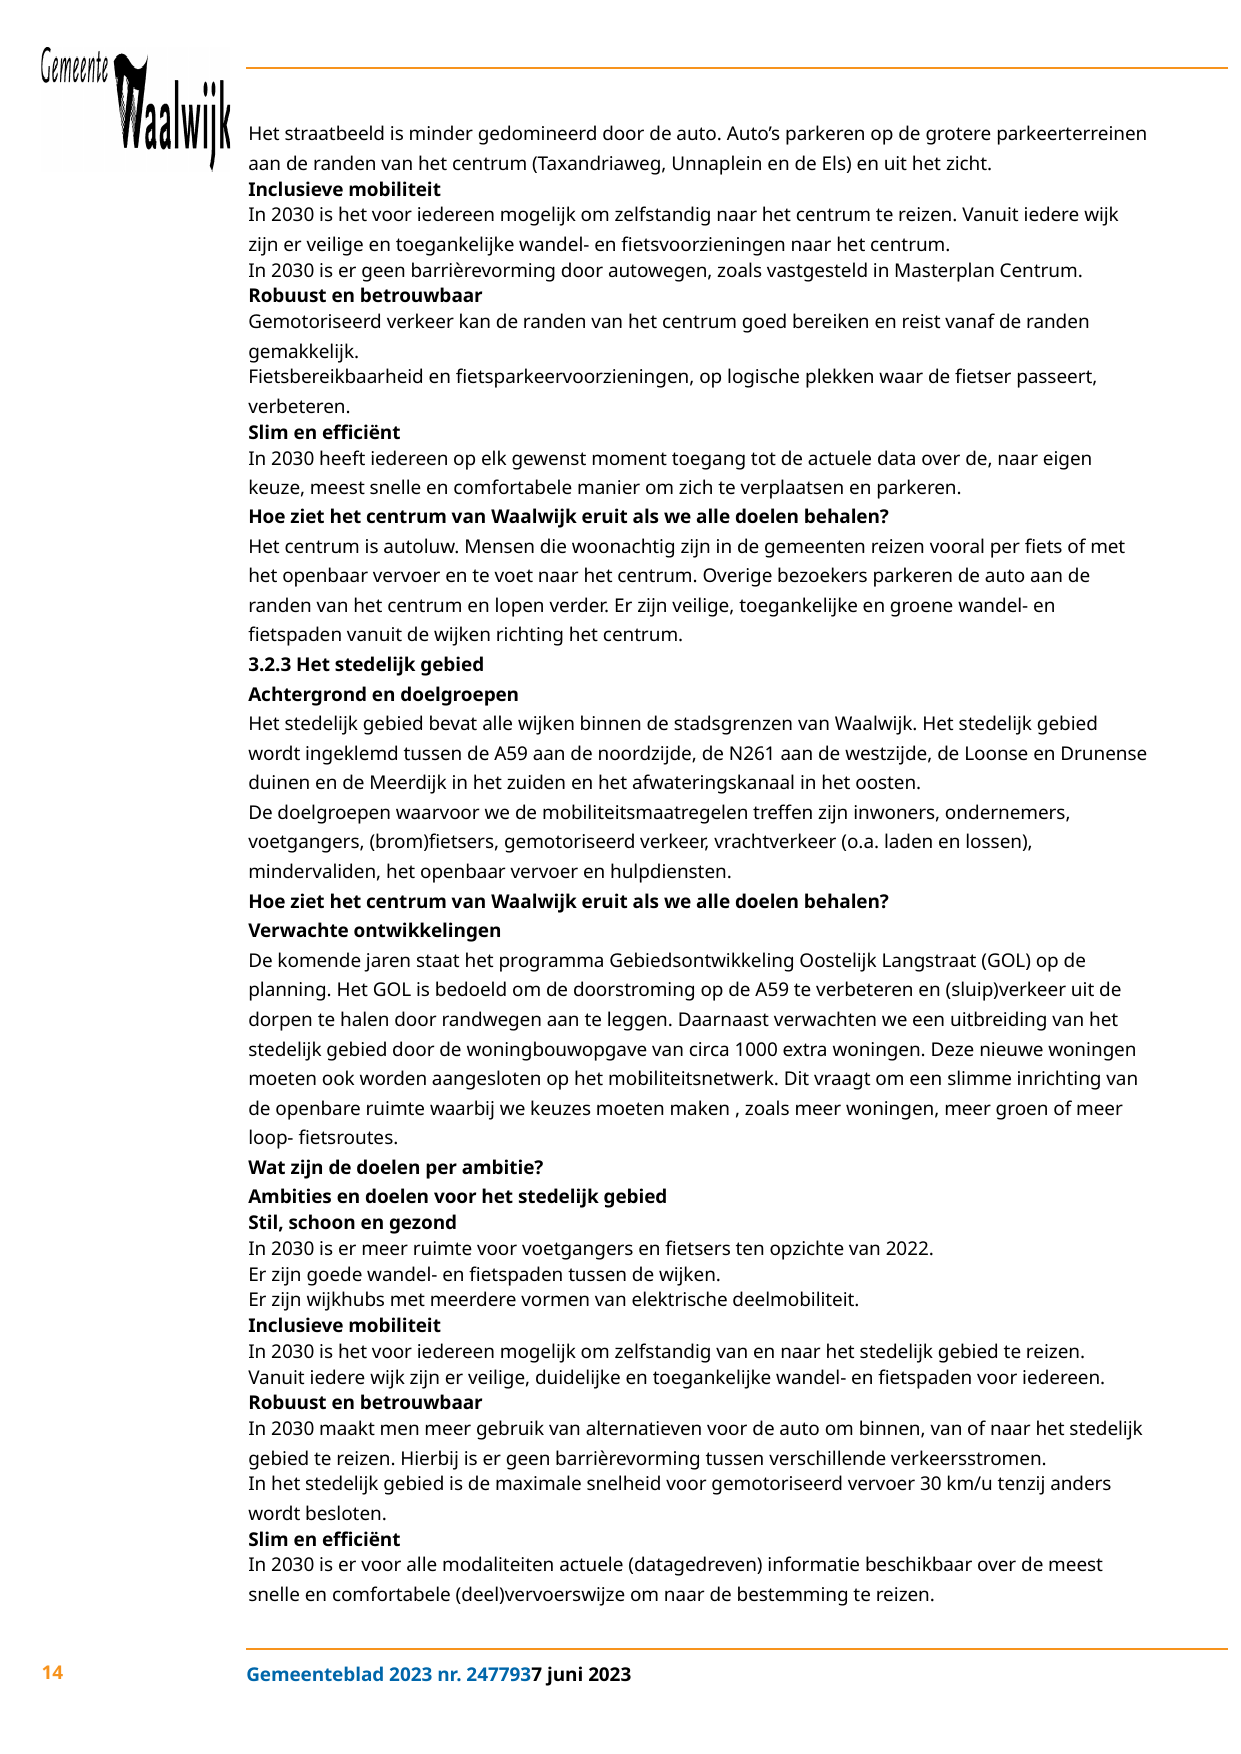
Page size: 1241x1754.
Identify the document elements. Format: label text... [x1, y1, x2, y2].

picture [41, 47, 231, 172]
table_cell Vanuit iedere wijk zijn er veilige, duidelijke en toegankelijke wandel- en fietspaden voor iedereen. [248, 1364, 1152, 1389]
table_cell Gemotoriseerd verkeer kan de randen van het centrum goed bereiken en reist vanaf de randen gemakkelijk. [248, 308, 1152, 364]
text Hoe ziet het centrum van Waalwijk eruit als we alle doelen behalen? [248, 503, 1152, 529]
table_cell In 2030 is er geen barrièrevorming door autowegen, zoals vastgesteld in Masterplan Centrum. [248, 257, 1152, 283]
table_cell Inclusieve mobiliteit [248, 176, 1152, 202]
text Wat zijn de doelen per ambitie? [248, 1154, 1152, 1180]
text 3.2.3 Het stedelijk gebied [248, 651, 1152, 677]
table_cell Robuust en betrouwbaar [248, 283, 1152, 308]
text Het stedelijk gebied bevat alle wijken binnen de stadsgrenzen van Waalwijk. Het stedelijk gebied wordt ingeklemd tussen de A59 aan de noordzijde, de N261 aan de westzijde, de Loonse en Drunense duinen en de Meerdijk in het zuiden en het afwateringskanaal in het oosten. [248, 710, 1152, 795]
text Verwachte ontwikkelingen [248, 917, 1152, 943]
table_cell Zowel van oost naar west als van noord naar zuid zijn er brede voet- en fietspaden met groen. [248, 95, 1152, 121]
table_cell In 2030 is er voor alle modaliteiten actuele (datagedreven) informatie beschikbaar over de meest snelle en comfortabele (deel)vervoerswijze om naar de bestemming te reizen. [248, 1552, 1152, 1607]
table_cell In het stedelijk gebied is de maximale snelheid voor gemotoriseerd vervoer 30 km/u tenzij anders wordt besloten. [248, 1471, 1152, 1526]
table_cell In 2030 is er meer ruimte voor voetgangers en fietsers ten opzichte van 2022. [248, 1235, 1152, 1261]
table_cell Slim en efficiënt [248, 419, 1152, 445]
text Het centrum is autoluw. Mensen die woonachtig zijn in de gemeenten reizen vooral per fiets of met het openbaar vervoer en te voet naar het centrum. Overige bezoekers parkeren de auto aan de randen van het centrum en lopen verder. Er zijn veilige, toegankelijke en groene wandel- en fietspaden vanuit de wijken richting het centrum. [248, 533, 1152, 647]
table_cell In 2030 is het voor iedereen mogelijk om zelfstandig van en naar het stedelijk gebied te reizen. [248, 1338, 1152, 1364]
table_cell In 2030 heeft iedereen op elk gewenst moment toegang tot de actuele data over de, naar eigen keuze, meest snelle en comfortabele manier om zich te verplaatsen en parkeren. [248, 445, 1152, 500]
table_cell Stil, schoon en gezond [248, 1210, 1152, 1235]
table_cell In 2030 maakt men meer gebruik van alternatieven voor de auto om binnen, van of naar het stedelijk gebied te reizen. Hierbij is er geen barrièrevorming tussen verschillende verkeersstromen. [248, 1415, 1152, 1471]
table_cell Inclusieve mobiliteit [248, 1313, 1152, 1338]
table_cell Robuust en betrouwbaar [248, 1390, 1152, 1415]
text De doelgroepen waarvoor we de mobiliteitsmaatregelen treffen zijn inwoners, ondernemers, voetgangers, (brom)fietsers, gemotoriseerd verkeer, vrachtverkeer (o.a. laden en lossen), mindervaliden, het openbaar vervoer en hulpdiensten. [248, 799, 1152, 884]
table_header Ambities en doelen voor het stedelijk gebied [248, 1184, 1152, 1209]
table_cell Het straatbeeld is minder gedomineerd door de auto. Auto’s parkeren op de grotere parkeerterreinen aan de randen van het centrum (Taxandriaweg, Unnaplein en de Els) en uit het zicht. [248, 121, 1152, 176]
text Hoe ziet het centrum van Waalwijk eruit als we alle doelen behalen? [248, 888, 1152, 913]
table_cell Fietsbereikbaarheid en fietsparkeervoorzieningen, op logische plekken waar de fietser passeert, verbeteren. [248, 364, 1152, 419]
table_cell Slim en efficiënt [248, 1526, 1152, 1552]
text Achtergrond en doelgroepen [248, 681, 1152, 706]
table_cell Er zijn goede wandel- en fietspaden tussen de wijken. [248, 1261, 1152, 1287]
table_cell Er zijn wijkhubs met meerdere vormen van elektrische deelmobiliteit. [248, 1287, 1152, 1312]
text De komende jaren staat het programma Gebiedsontwikkeling Oostelijk Langstraat (GOL) op de planning. Het GOL is bedoeld om de doorstroming op de A59 te verbeteren en (sluip)verkeer uit de dorpen te halen door randwegen aan te leggen. Daarnaast verwachten we een uitbreiding van het stedelijk gebied door de woningbouwopgave van circa 1000 extra woningen. Deze nieuwe woningen moeten ook worden aangesloten op het mobiliteitsnetwerk. Dit vraagt om een slimme inrichting van de openbare ruimte waarbij we keuzes moeten maken , zoals meer woningen, meer groen of meer loop- fietsroutes. [248, 947, 1152, 1150]
table_cell In 2030 is het voor iedereen mogelijk om zelfstandig naar het centrum te reizen. Vanuit iedere wijk zijn er veilige en toegankelijke wandel- en fietsvoorzieningen naar het centrum. [248, 202, 1152, 257]
